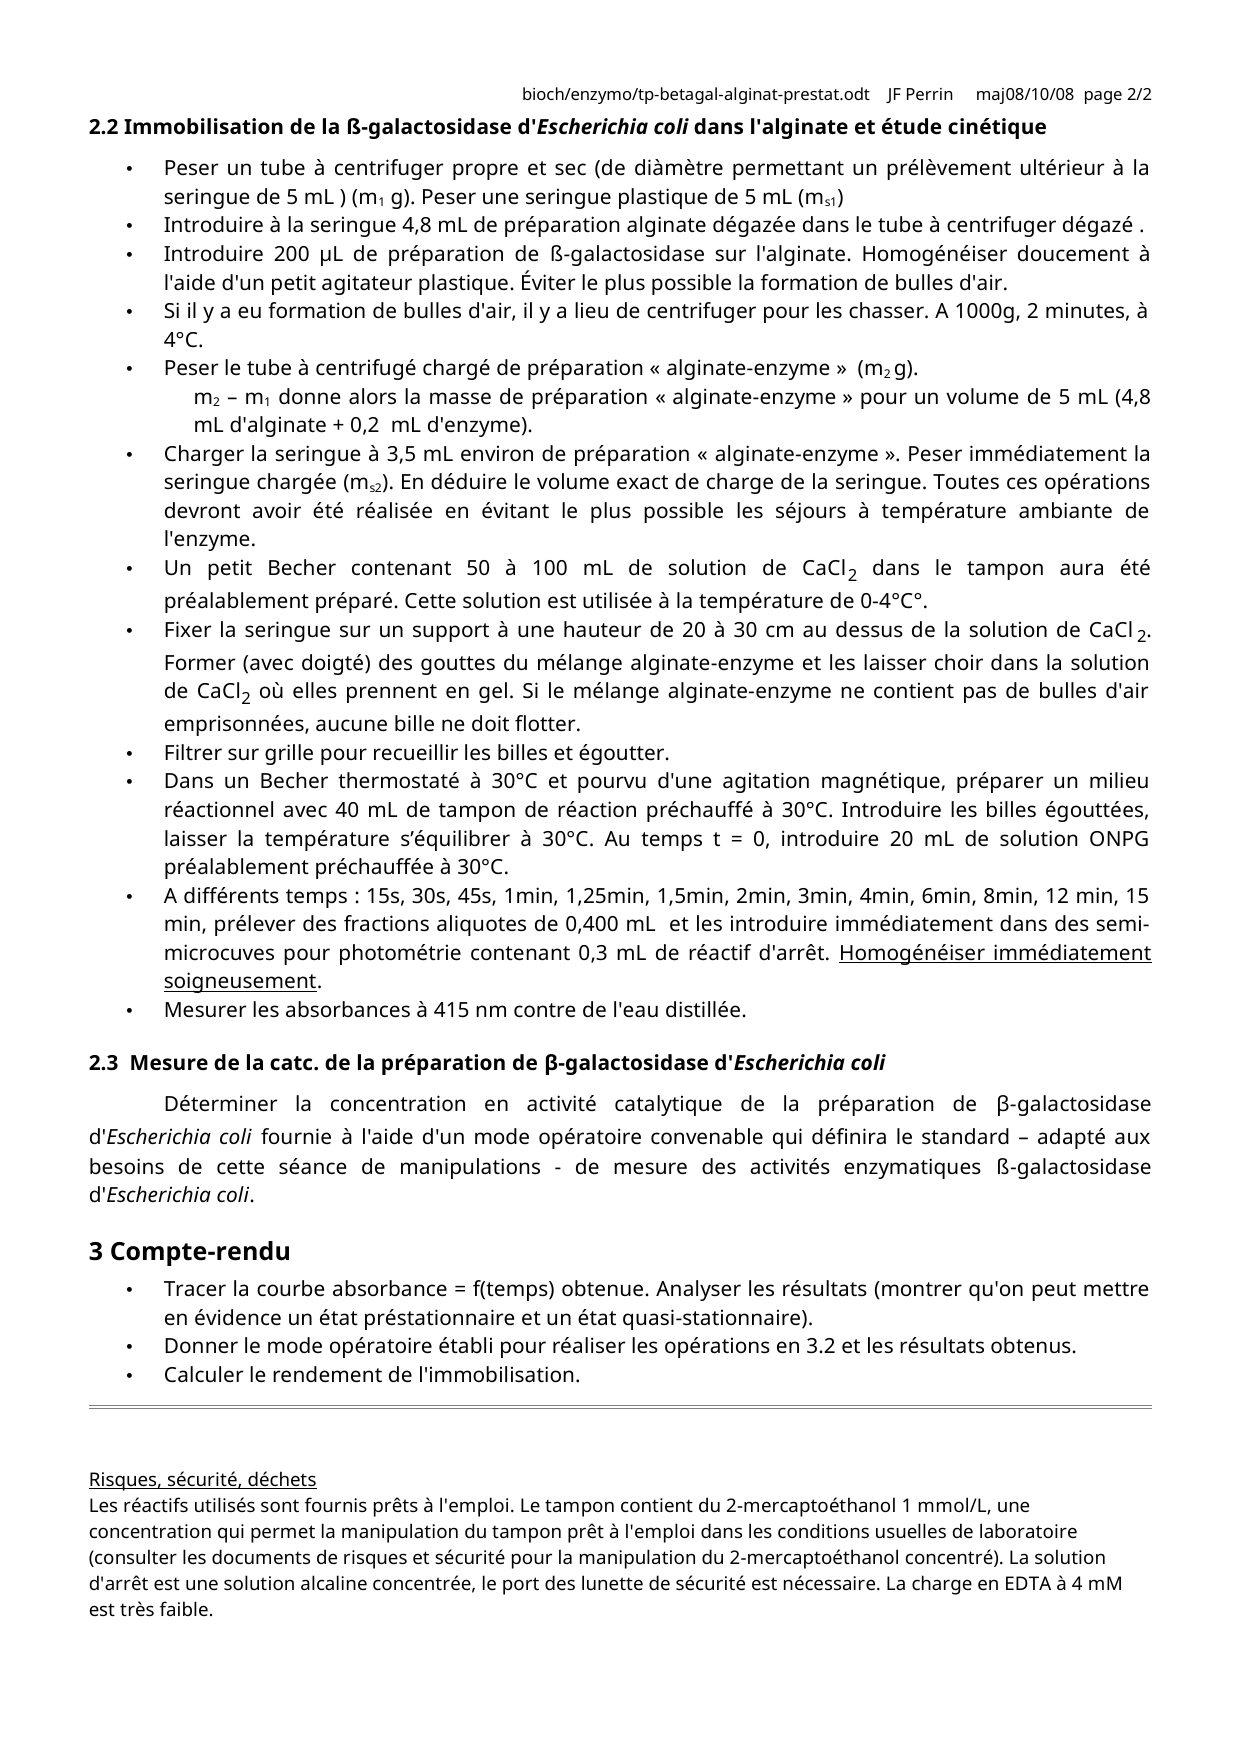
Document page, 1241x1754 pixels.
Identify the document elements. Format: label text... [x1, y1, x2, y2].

list Calculer le rendement de l'immobilisation. [126, 1360, 1152, 1388]
text Risques, sécurité, déchets [88, 1466, 1152, 1492]
text Déterminer la concentration en activité catalytique de la préparation de β-galactosidase d'Escherichia coli fournie à l'aide d'un mode opératoire convenable qui définira le standard – adapté aux besoins de cette séance de manipulations - de mesure des activités enzymatiques ß-galactosidase d'Escherichia coli. [88, 1089, 1152, 1209]
list Si il y a eu formation de bulles d'air, il y a lieu de centrifuger pour les chasser. A 1000g, 2 minutes, à 4°C. [126, 296, 1152, 353]
list Fixer la seringue sur un support à une hauteur de 20 à 30 cm au dessus de la solution de CaCl2. Former (avec doigté) des gouttes du mélange alginate-enzyme et les laisser choir dans la solution de CaCl2 où elles prennent en gel. Si le mélange alginate-enzyme ne contient pas de bulles d'air emprisonnées, aucune bille ne doit flotter. [126, 614, 1152, 738]
list Tracer la courbe absorbance = f(temps) obtenue. Analyser les résultats (montrer qu'on peut mettre en évidence un état préstationnaire et un état quasi-stationnaire). [126, 1274, 1152, 1331]
list Introduire à la seringue 4,8 mL de préparation alginate dégazée dans le tube à centrifuger dégazé . [126, 210, 1152, 239]
list Introduire 200 µL de préparation de ß-galactosidase sur l'alginate. Homogénéiser doucement à l'aide d'un petit agitateur plastique. Éviter le plus possible la formation de bulles d'air. [126, 239, 1152, 296]
subtitle 3 Compte-rendu [88, 1234, 1152, 1268]
text m2 – m1 donne alors la masse de préparation « alginate-enzyme » pour un volume de 5 mL (4,8 mL d'alginate + 0,2 mL d'enzyme). [193, 382, 1152, 439]
list Mesurer les absorbances à 415 nm contre de l'eau distillée. [126, 995, 1152, 1023]
list Charger la seringue à 3,5 mL environ de préparation « alginate-enzyme ». Peser immédiatement la seringue chargée (ms2). En déduire le volume exact de charge de la seringue. Toutes ces opérations devront avoir été réalisée en évitant le plus possible les séjours à température ambiante de l'enzyme. [126, 439, 1152, 553]
list Filtrer sur grille pour recueillir les billes et égoutter. [126, 738, 1152, 766]
list Donner le mode opératoire établi pour réaliser les opérations en 3.2 et les résultats obtenus. [126, 1331, 1152, 1360]
list A différents temps : 15s, 30s, 45s, 1min, 1,25min, 1,5min, 2min, 3min, 4min, 6min, 8min, 12 min, 15 min, prélever des fractions aliquotes de 0,400 mL et les introduire immédiatement dans des semi-microcuves pour photométrie contenant 0,3 mL de réactif d'arrêt. Homogénéiser immédiatement soigneusement. [126, 881, 1152, 995]
list Peser le tube à centrifugé chargé de préparation « alginate-enzyme » (m2 g). [126, 353, 1152, 382]
subtitle 2.3 Mesure de la catc. de la préparation de β-galactosidase d'Escherichia coli [88, 1048, 1152, 1077]
text Les réactifs utilisés sont fournis prêts à l'emploi. Le tampon contient du 2-mercaptoéthanol 1 mmol/L, une concentration qui permet la manipulation du tampon prêt à l'emploi dans les conditions usuelles de laboratoire (consulter les documents de risques et sécurité pour la manipulation du 2-mercaptoéthanol concentré). La solution d'arrêt est une solution alcaline concentrée, le port des lunette de sécurité est nécessaire. La charge en EDTA à 4 mM est très faible. [88, 1492, 1152, 1622]
list Peser un tube à centrifuger propre et sec (de diàmètre permettant un prélèvement ultérieur à la seringue de 5 mL ) (m1 g). Peser une seringue plastique de 5 mL (ms1) [126, 153, 1152, 210]
subtitle 2.2 Immobilisation de la ß-galactosidase d'Escherichia coli dans l'alginate et étude cinétique [88, 112, 1152, 141]
list Dans un Becher thermostaté à 30°C et pourvu d'une agitation magnétique, préparer un milieu réactionnel avec 40 mL de tampon de réaction préchauffé à 30°C. Introduire les billes égouttées, laisser la température s’équilibrer à 30°C. Au temps t = 0, introduire 20 mL de solution ONPG préalablement préchauffée à 30°C. [126, 766, 1152, 881]
list Un petit Becher contenant 50 à 100 mL de solution de CaCl2 dans le tampon aura été préalablement préparé. Cette solution est utilisée à la température de 0-4°C°. [126, 553, 1152, 614]
